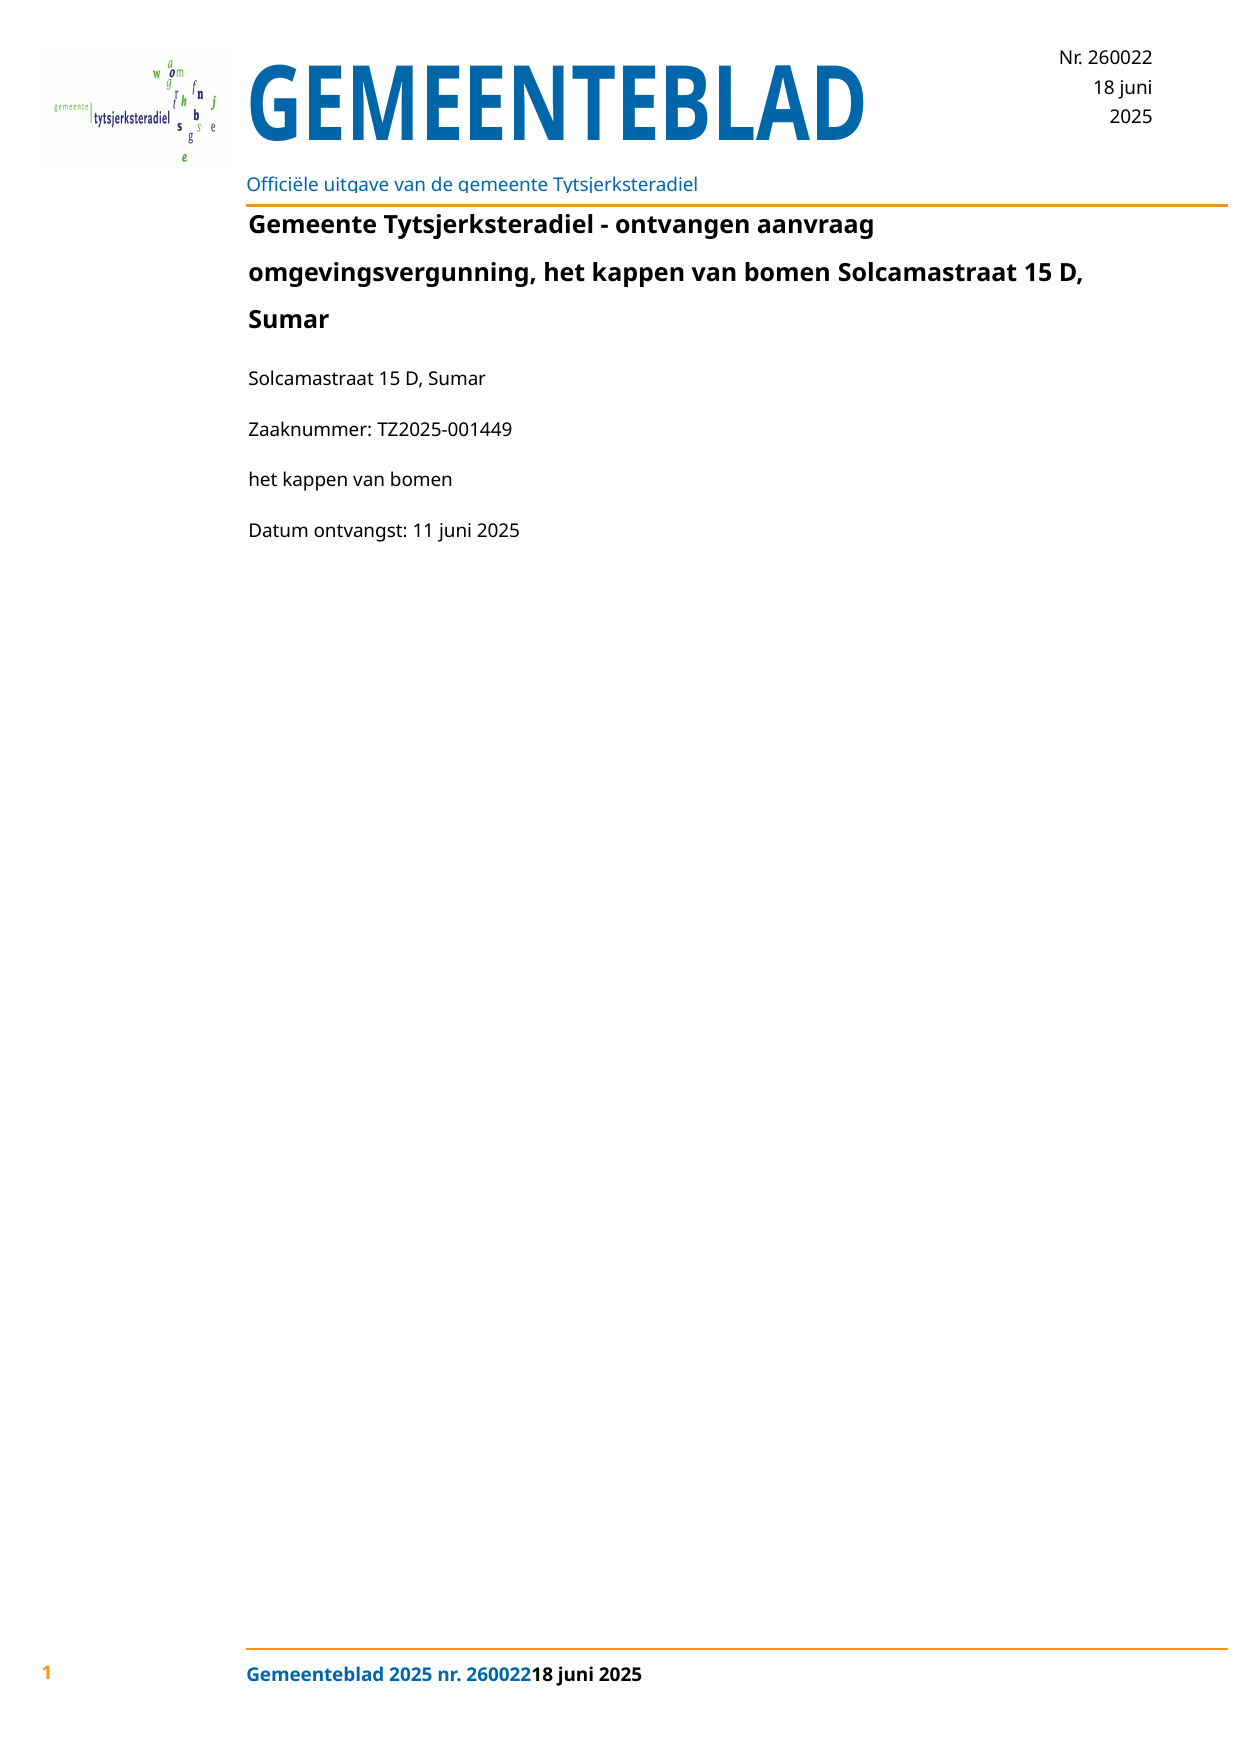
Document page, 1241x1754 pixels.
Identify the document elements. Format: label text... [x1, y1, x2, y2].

text Gemeente Tytsjerksteradiel - ontvangen aanvraag omgevingsvergunning, het kappen van bomen Solcamastraat 15 D, Sumar [248, 207, 1152, 336]
text het kappen van bomen [248, 466, 1152, 492]
text Solcamastraat 15 D, Sumar [248, 366, 1152, 391]
picture [41, 47, 231, 172]
text Datum ontvangst: 11 juni 2025 [248, 517, 1152, 542]
text Zaaknummer: TZ2025-001449 [248, 416, 1152, 442]
